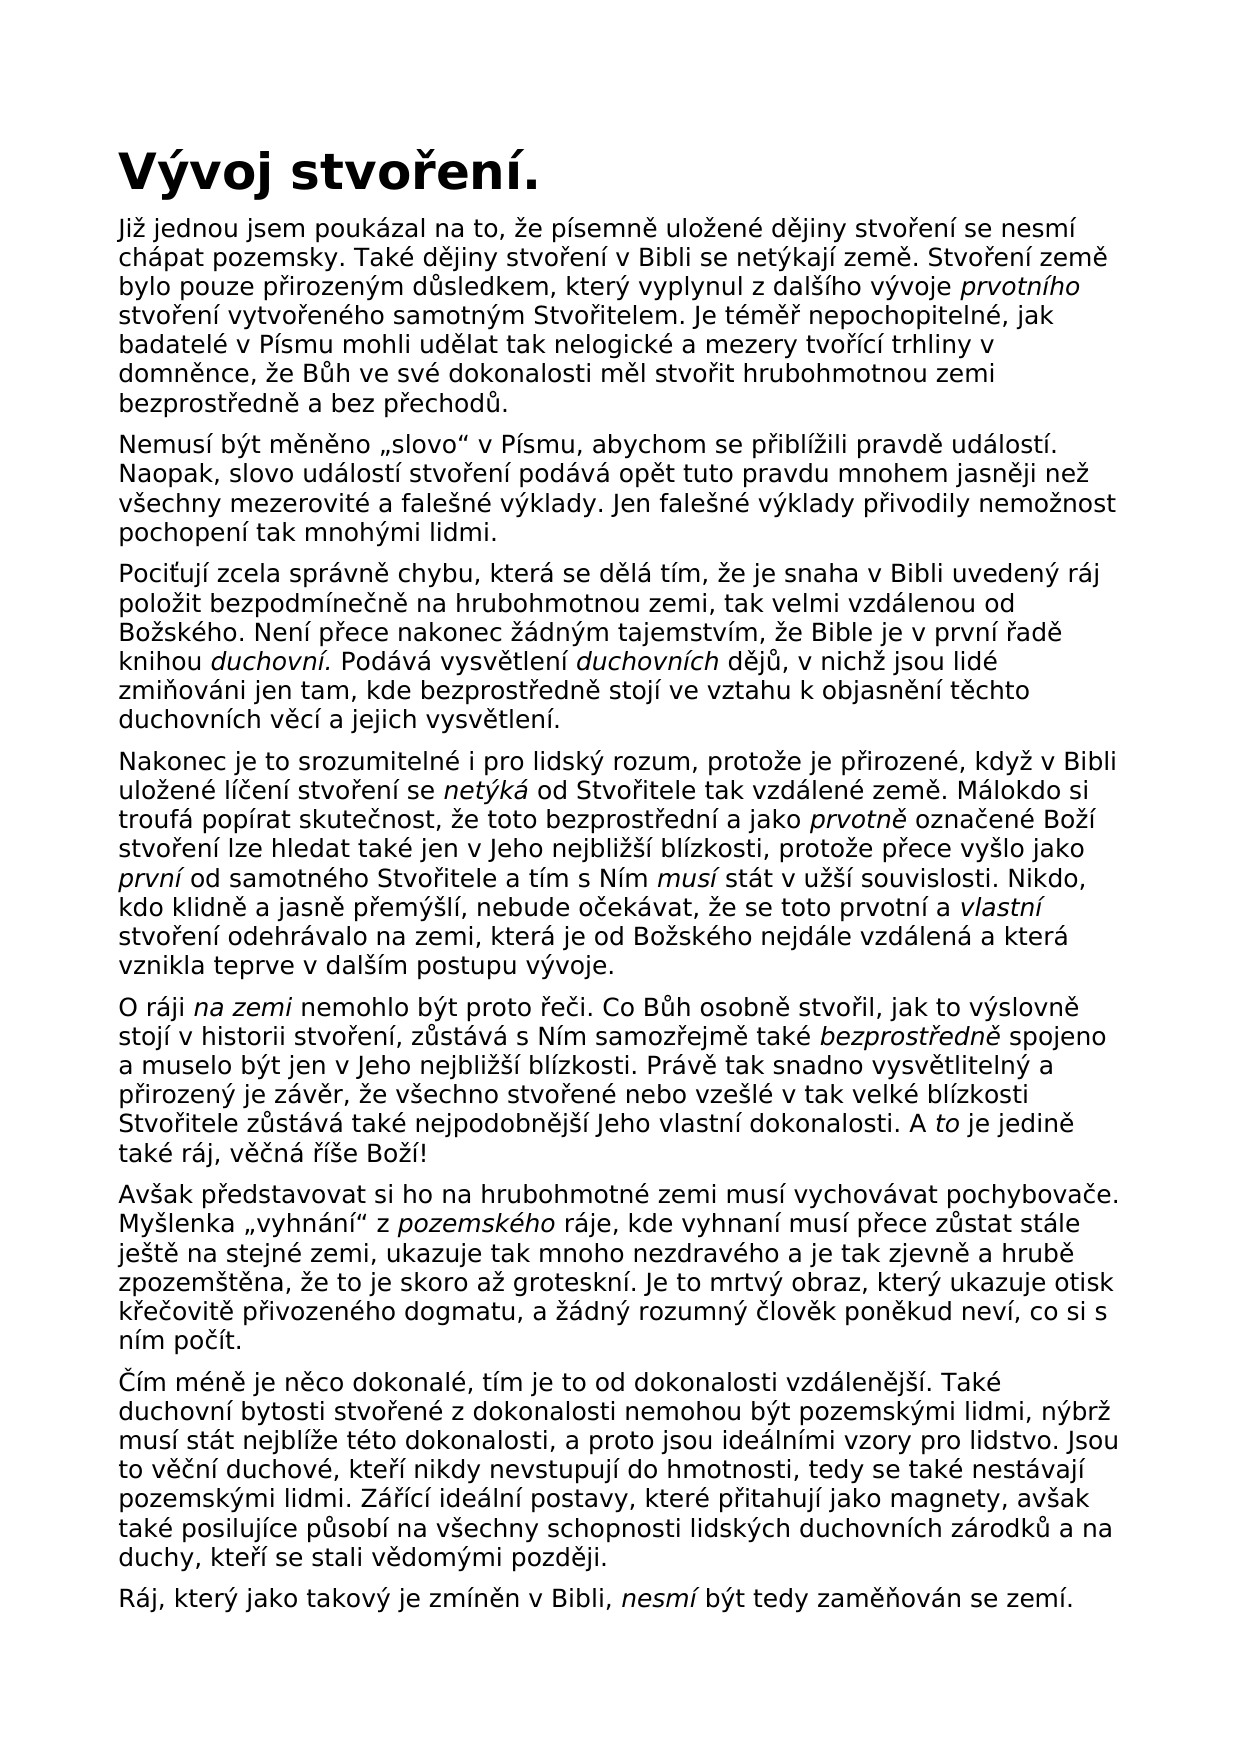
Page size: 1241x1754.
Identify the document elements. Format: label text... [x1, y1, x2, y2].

text Avšak představovat si ho na hrubohmotné zemi musí vychovávat pochybovače. Myšlenka „vyhnání“ z pozemského ráje, kde vyhnaní musí přece zůstat stále ještě na stejné zemi, ukazuje tak mnoho nezdravého a je tak zjevně a hrubě zpozemštěna, že to je skoro až groteskní. Je to mrtvý obraz, který ukazuje otisk křečovitě přivozeného dogmatu, a žádný rozumný člověk poněkud neví, co si s ním počít. [118, 1181, 1122, 1356]
subtitle Vývoj stvoření. [118, 143, 1122, 201]
text Již jednou jsem poukázal na to, že písemně uložené dějiny stvoření se nesmí chápat pozemsky. Také dějiny stvoření v Bibli se netýkají země. Stvoření země bylo pouze přirozeným důsledkem, který vyplynul z dalšího vývoje prvotního stvoření vytvořeného samotným Stvořitelem. Je téměř nepochopitelné, jak badatelé v Písmu mohli udělat tak nelogické a mezery tvořící trhliny v domněnce, že Bůh ve své dokonalosti měl stvořit hrubohmotnou zemi bezprostředně a bez přechodů. [118, 214, 1122, 418]
text O ráji na zemi nemohlo být proto řeči. Co Bůh osobně stvořil, jak to výslovně stojí v historii stvoření, zůstává s Ním samozřejmě také bezprostředně spojeno a muselo být jen v Jeho nejbližší blízkosti. Právě tak snadno vysvětlitelný a přirozený je závěr, že všechno stvořené nebo vzešlé v tak velké blízkosti Stvořitele zůstává také nejpodobnější Jeho vlastní dokonalosti. A to je jedině také ráj, věčná říše Boží! [118, 993, 1122, 1168]
text Čím méně je něco dokonalé, tím je to od dokonalosti vzdálenější. Také duchovní bytosti stvořené z dokonalosti nemohou být pozemskými lidmi, nýbrž musí stát nejblíže této dokonalosti, a proto jsou ideálními vzory pro lidstvo. Jsou to věční duchové, kteří nikdy nevstupují do hmotnosti, tedy se také nestávají pozemskými lidmi. Zářící ideální postavy, které přitahují jako magnety, avšak také posilujíce působí na všechny schopnosti lidských duchovních zárodků a na duchy, kteří se stali vědomými později. [118, 1368, 1122, 1572]
text Ráj, který jako takový je zmíněn v Bibli, nesmí být tedy zaměňován se zemí. [118, 1585, 1122, 1614]
text Nemusí být měněno „slovo“ v Písmu, abychom se přiblížili pravdě událostí. Naopak, slovo událostí stvoření podává opět tuto pravdu mnohem jasněji než všechny mezerovité a falešné výklady. Jen falešné výklady přivodily nemožnost pochopení tak mnohými lidmi. [118, 431, 1122, 547]
text Nakonec je to srozumitelné i pro lidský rozum, protože je přirozené, když v Bibli uložené líčení stvoření se netýká od Stvořitele tak vzdálené země. Málokdo si troufá popírat skutečnost, že toto bezprostřední a jako prvotně označené Boží stvoření lze hledat také jen v Jeho nejbližší blízkosti, protože přece vyšlo jako první od samotného Stvořitele a tím s Ním musí stát v užší souvislosti. Nikdo, kdo klidně a jasně přemýšlí, nebude očekávat, že se toto prvotní a vlastní stvoření odehrávalo na zemi, která je od Božského nejdále vzdálená a která vznikla teprve v dalším postupu vývoje. [118, 747, 1122, 981]
text Pociťují zcela správně chybu, která se dělá tím, že je snaha v Bibli uvedený ráj položit bezpodmínečně na hrubohmotnou zemi, tak velmi vzdálenou od Božského. Není přece nakonec žádným tajemstvím, že Bible je v první řadě knihou duchovní. Podává vysvětlení duchovních dějů, v nichž jsou lidé zmiňováni jen tam, kde bezprostředně stojí ve vztahu k objasnění těchto duchovních věcí a jejich vysvětlení. [118, 560, 1122, 735]
